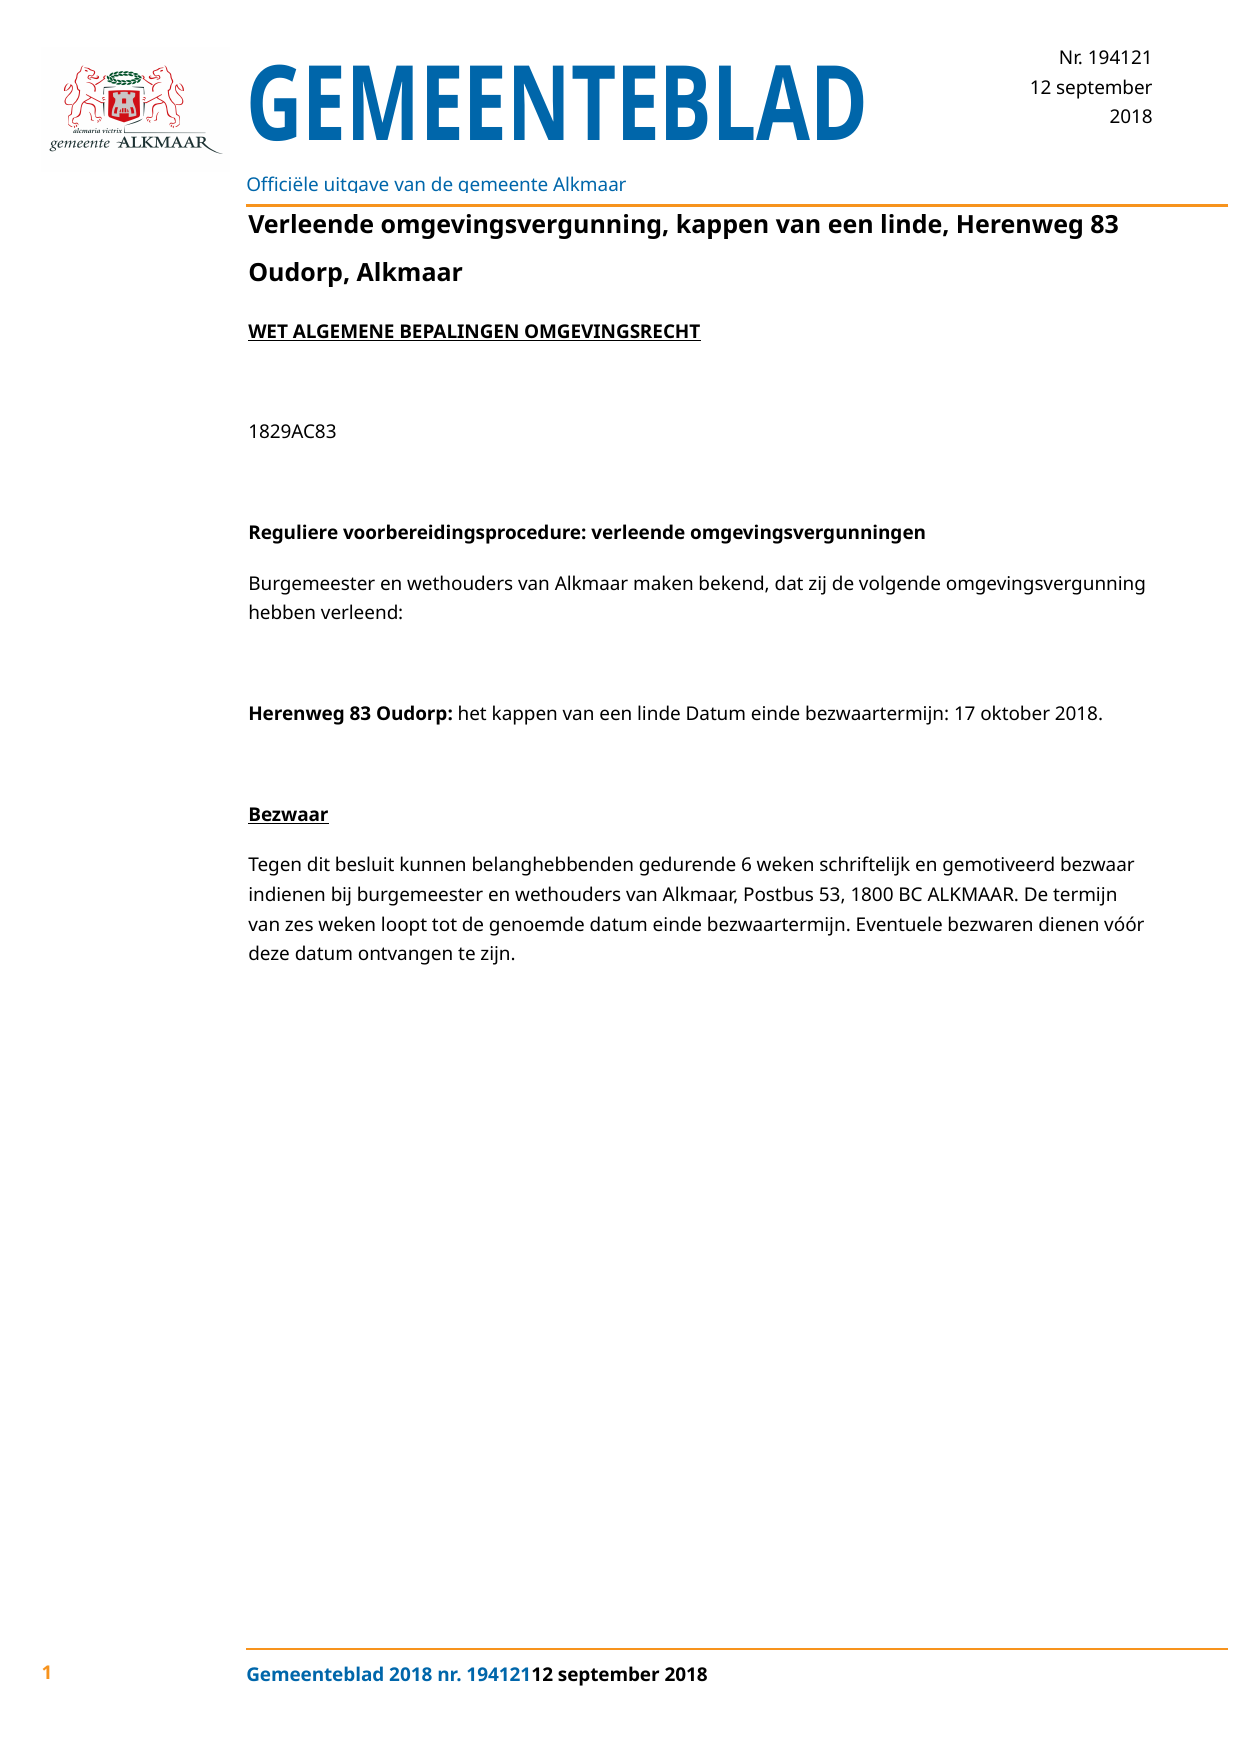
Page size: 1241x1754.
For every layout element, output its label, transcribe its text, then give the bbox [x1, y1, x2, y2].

text Bezwaar [248, 801, 1152, 827]
text 1829AC83 [248, 419, 1152, 444]
text Tegen dit besluit kunnen belanghebbenden gedurende 6 weken schriftelijk en gemotiveerd bezwaar indienen bij burgemeester en wethouders van Alkmaar, Postbus 53, 1800 BC ALKMAAR. De termijn van zes weken loopt tot de genoemde datum einde bezwaartermijn. Eventuele bezwaren dienen vóór deze datum ontvangen te zijn. [248, 852, 1152, 966]
text Verleende omgevingsvergunning, kappen van een linde, Herenweg 83 Oudorp, Alkmaar [248, 207, 1152, 288]
text WET ALGEMENE BEPALINGEN OMGEVINGSRECHT [248, 318, 1152, 344]
text Reguliere voorbereidingsprocedure: verleende omgevingsvergunningen [248, 519, 1152, 545]
text Herenweg 83 Oudorp: het kappen van een linde Datum einde bezwaartermijn: 17 oktober 2018. [248, 700, 1152, 726]
picture [41, 47, 231, 172]
text Burgemeester en wethouders van Alkmaar maken bekend, dat zij de volgende omgevingsvergunning hebben verleend: [248, 570, 1152, 625]
